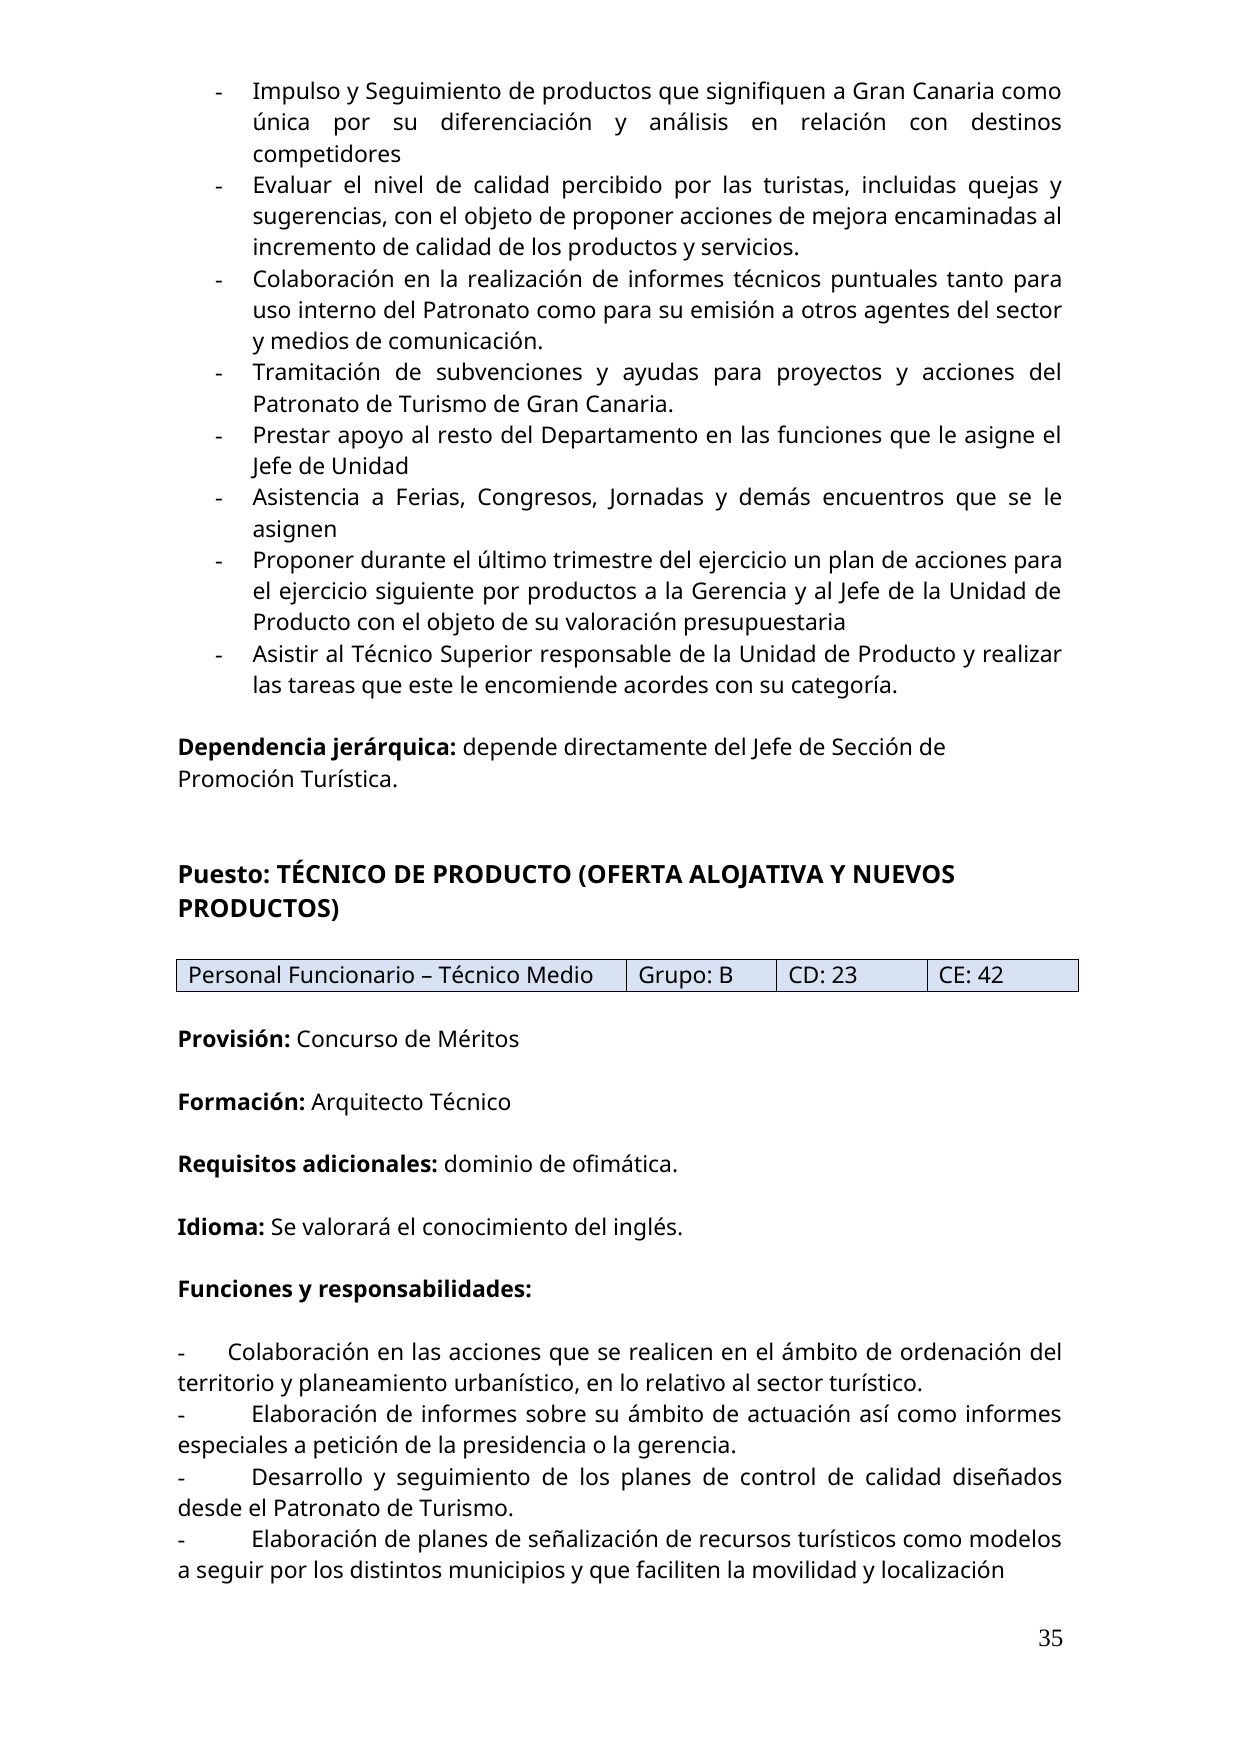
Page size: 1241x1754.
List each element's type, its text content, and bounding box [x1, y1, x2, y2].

list Tramitación de subvenciones y ayudas para proyectos y acciones del Patronato de Turismo de Gran Canaria. [215, 356, 1063, 419]
list Asistir al Técnico Superior responsable de la Unidad de Producto y realizar las tareas que este le encomiende acordes con su categoría. [215, 637, 1063, 700]
table_header Grupo: B [627, 960, 776, 991]
subtitle Puesto: TÉCNICO DE PRODUCTO (OFERTA ALOJATIVA Y NUEVOS PRODUCTOS) [177, 856, 1063, 924]
list Colaboración en las acciones que se realicen en el ámbito de ordenación del territorio y planeamiento urbanístico, en lo relativo al sector turístico. [177, 1336, 1063, 1398]
list Proponer durante el último trimestre del ejercicio un plan de acciones para el ejercicio siguiente por productos a la Gerencia y al Jefe de la Unidad de Producto con el objeto de su valoración presupuestaria [215, 544, 1063, 637]
list Colaboración en la realización de informes técnicos puntuales tanto para uso interno del Patronato como para su emisión a otros agentes del sector y medios de comunicación. [215, 262, 1063, 356]
text Funciones y responsabilidades: [177, 1273, 1063, 1304]
table_header CE: 42 [928, 960, 1078, 991]
list Evaluar el nivel de calidad percibido por las turistas, incluidas quejas y sugerencias, con el objeto de proponer acciones de mejora encaminadas al incremento de calidad de los productos y servicios. [215, 169, 1063, 262]
list Asistencia a Ferias, Congresos, Jornadas y demás encuentros que se le asignen [215, 481, 1063, 544]
list Prestar apoyo al resto del Departamento en las funciones que le asigne el Jefe de Unidad [215, 419, 1063, 481]
text Dependencia jerárquica: depende directamente del Jefe de Sección de Promoción Turística. [177, 731, 1063, 794]
table_header CD: 23 [777, 960, 927, 991]
text Formación: Arquitecto Técnico [177, 1086, 1063, 1117]
list Elaboración de planes de señalización de recursos turísticos como modelos a seguir por los distintos municipios y que faciliten la movilidad y localización [177, 1523, 1063, 1586]
list Impulso y Seguimiento de productos que signifiquen a Gran Canaria como única por su diferenciación y análisis en relación con destinos competidores [215, 75, 1063, 169]
table_header Personal Funcionario – Técnico Medio [177, 960, 626, 991]
text Provisión: Concurso de Méritos [177, 1023, 1063, 1054]
list Elaboración de informes sobre su ámbito de actuación así como informes especiales a petición de la presidencia o la gerencia. [177, 1398, 1063, 1461]
text Idioma: Se valorará el conocimiento del inglés. [177, 1211, 1063, 1242]
text Requisitos adicionales: dominio de ofimática. [177, 1148, 1063, 1179]
list Desarrollo y seguimiento de los planes de control de calidad diseñados desde el Patronato de Turismo. [177, 1461, 1063, 1523]
